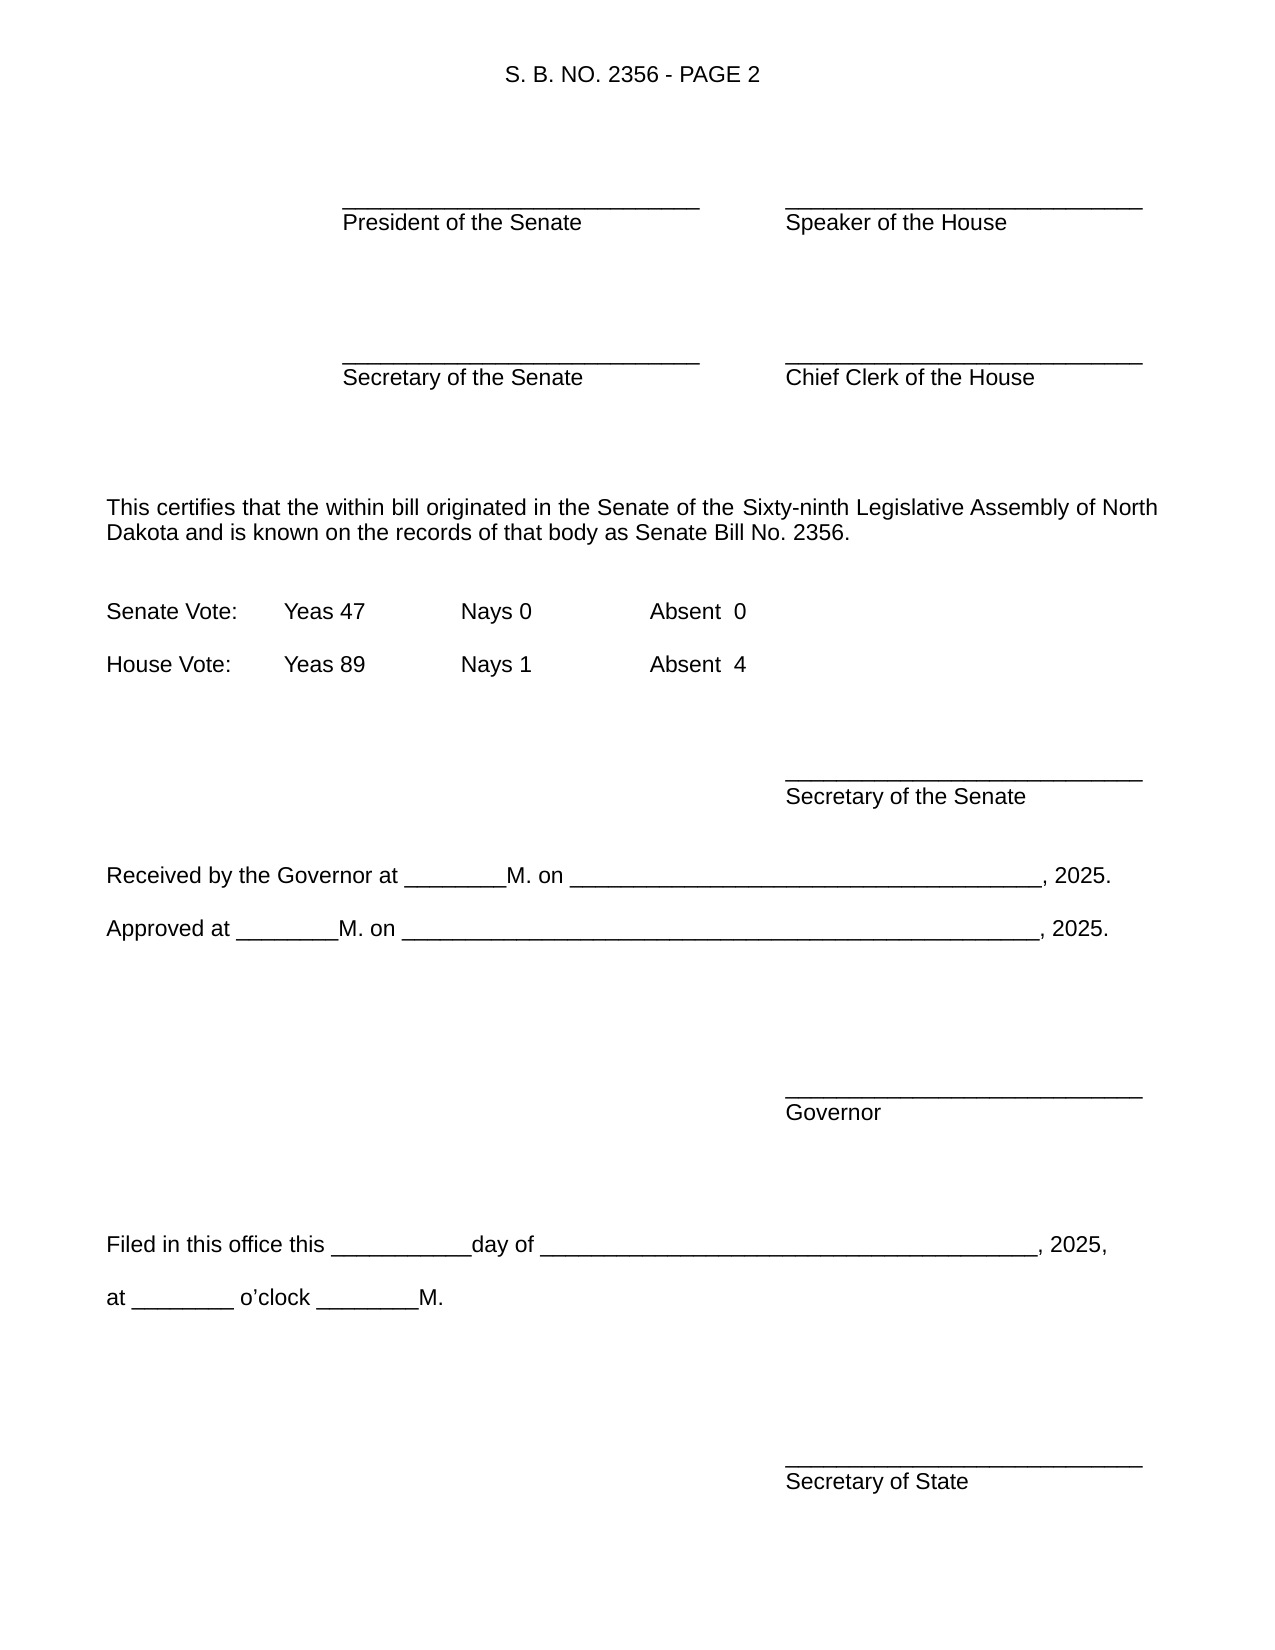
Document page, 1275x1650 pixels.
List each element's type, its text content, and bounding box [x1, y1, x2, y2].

text Approved at ________M. on __________________________________________________, 2025. [106, 914, 1158, 941]
text Secretary of the Senate [106, 783, 1158, 809]
text Filed in this office this ___________day of _______________________________________, 2025, [106, 1231, 1158, 1257]
text This certifies that the within bill originated in the Senate of the Sixty-ninth Legislative Assembly of North Dakota and is known on the records of that body as Senate Bill No. 2356. [106, 496, 1158, 546]
text Secretary of State [106, 1468, 1158, 1494]
text at ________ o’clock ________M. [106, 1283, 1158, 1310]
text ____________________________ [106, 1073, 1158, 1099]
text Secretary of the Senate Chief Clerk of the House [106, 366, 1158, 391]
text Governor [106, 1099, 1158, 1125]
text ____________________________ ____________________________ [106, 341, 1158, 366]
text Senate Vote: Yeas 47 Nays 0 Absent 0 [106, 598, 1158, 625]
text Received by the Governor at ________M. on _____________________________________, 2025. [106, 862, 1158, 888]
text ____________________________ [106, 756, 1158, 783]
text President of the Senate Speaker of the House [106, 211, 1158, 236]
text ____________________________ ____________________________ [106, 186, 1158, 211]
text House Vote: Yeas 89 Nays 1 Absent 4 [106, 651, 1158, 677]
text ____________________________ [106, 1442, 1158, 1468]
